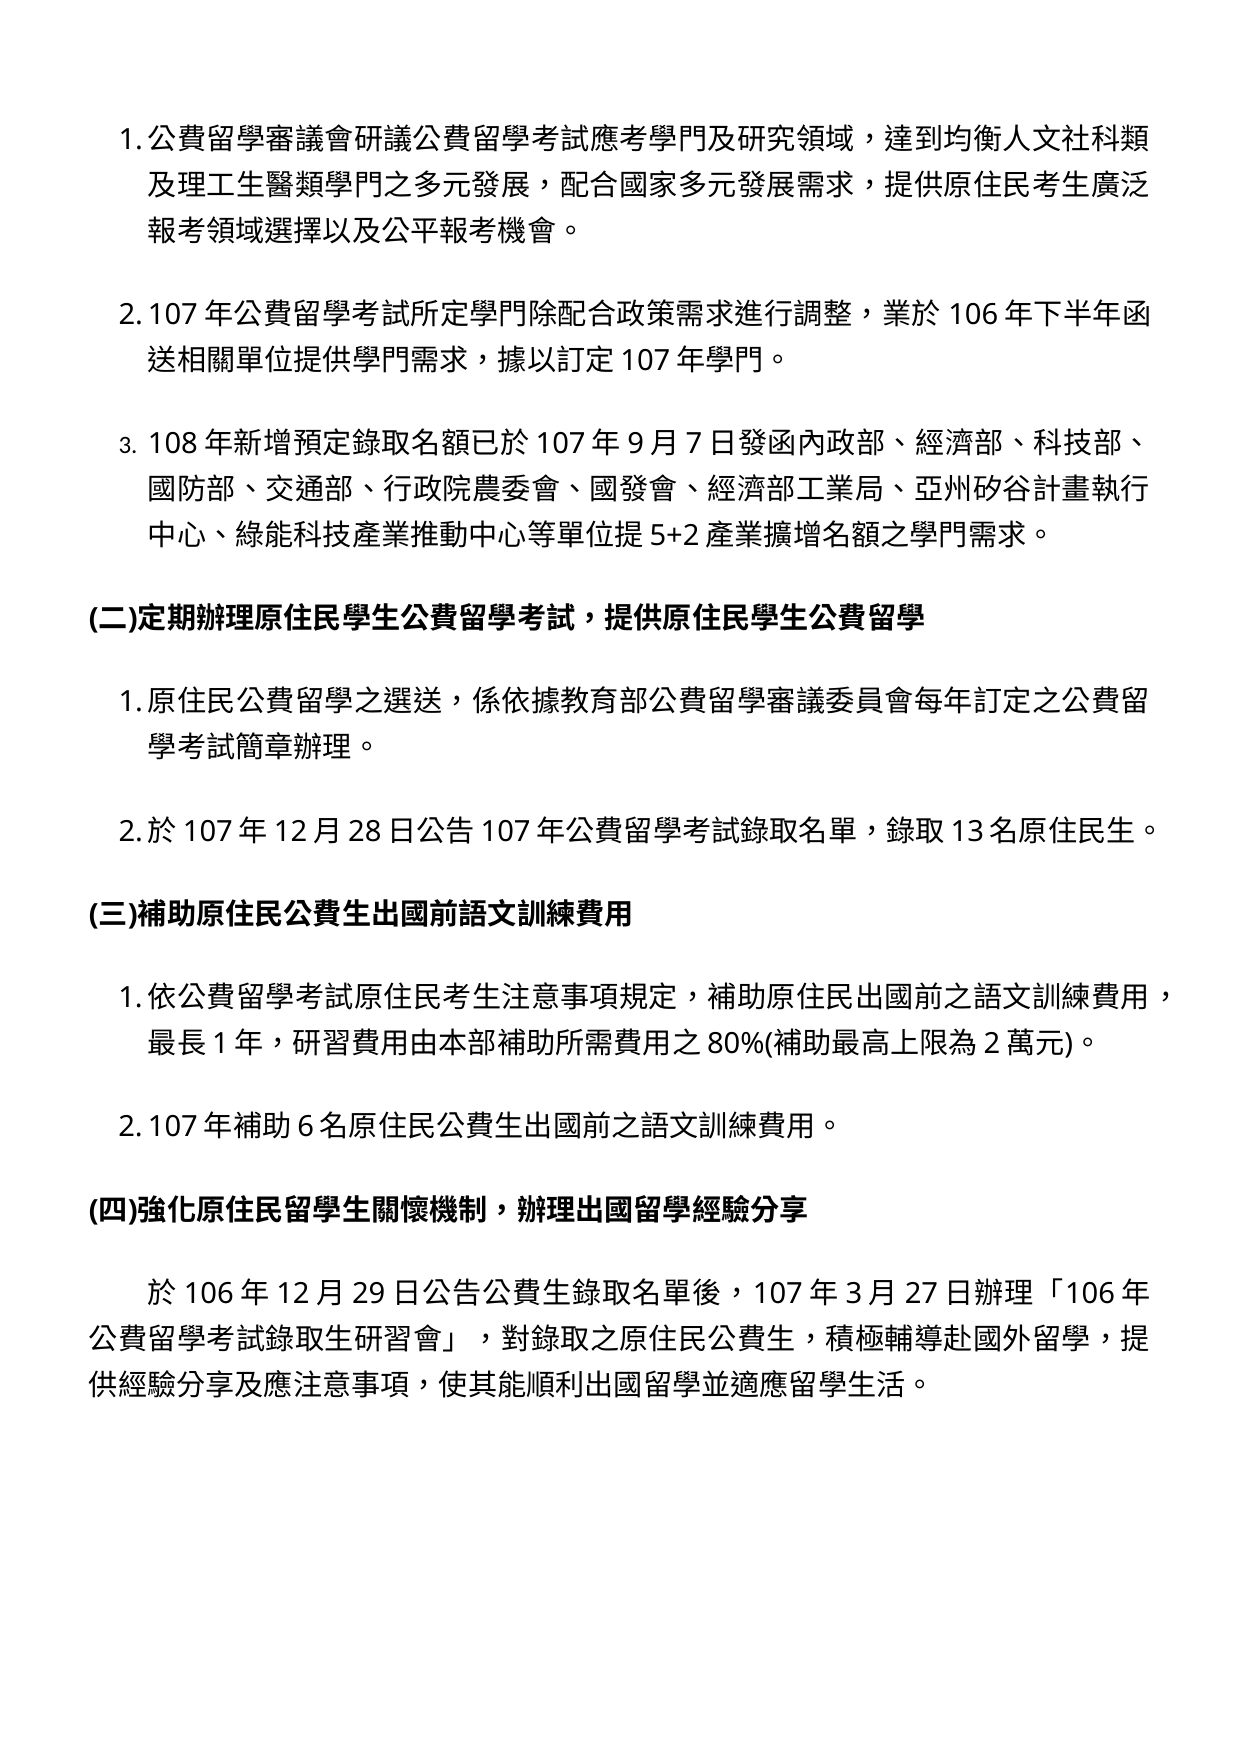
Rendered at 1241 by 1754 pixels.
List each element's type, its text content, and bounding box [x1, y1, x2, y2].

list 公費留學審議會研議公費留學考試應考學門及研究領域，達到均衡人文社科類及理工生醫類學門之多元發展，配合國家多元發展需求，提供原住民考生廣泛報考領域選擇以及公平報考機會。 [118, 113, 1152, 250]
text (四)強化原住民留學生關懷機制，辦理出國留學經驗分享 [89, 1183, 1152, 1229]
list 108年新增預定錄取名額已於107年9月7日發函內政部、經濟部、科技部、國防部、交通部、行政院農委會、國發會、經濟部工業局、亞州矽谷計畫執行中心、綠能科技產業推動中心等單位提5+2產業擴增名額之學門需求。 [118, 417, 1152, 554]
list 107年公費留學考試所定學門除配合政策需求進行調整，業於106年下半年函送相關單位提供學門需求，據以訂定107年學門。 [118, 288, 1152, 379]
list 依公費留學考試原住民考生注意事項規定，補助原住民出國前之語文訓練費用，最長1年，研習費用由本部補助所需費用之80%(補助最高上限為2萬元)。 [118, 971, 1152, 1063]
text (二)定期辦理原住民學生公費留學考試，提供原住民學生公費留學 [89, 592, 1152, 638]
text (三)補助原住民公費生出國前語文訓練費用 [89, 888, 1152, 933]
text 於106年12月29日公告公費生錄取名單後，107年3月27日辦理「106年公費留學考試錄取生研習會」，對錄取之原住民公費生，積極輔導赴國外留學，提供經驗分享及應注意事項，使其能順利出國留學並適應留學生活。 [89, 1267, 1152, 1404]
list 於107年12月28日公告107年公費留學考試錄取名單，錄取13名原住民生。 [118, 804, 1152, 850]
list 原住民公費留學之選送，係依據教育部公費留學審議委員會每年訂定之公費留學考試簡章辦理。 [118, 675, 1152, 767]
list 107年補助6名原住民公費生出國前之語文訓練費用。 [118, 1100, 1152, 1146]
